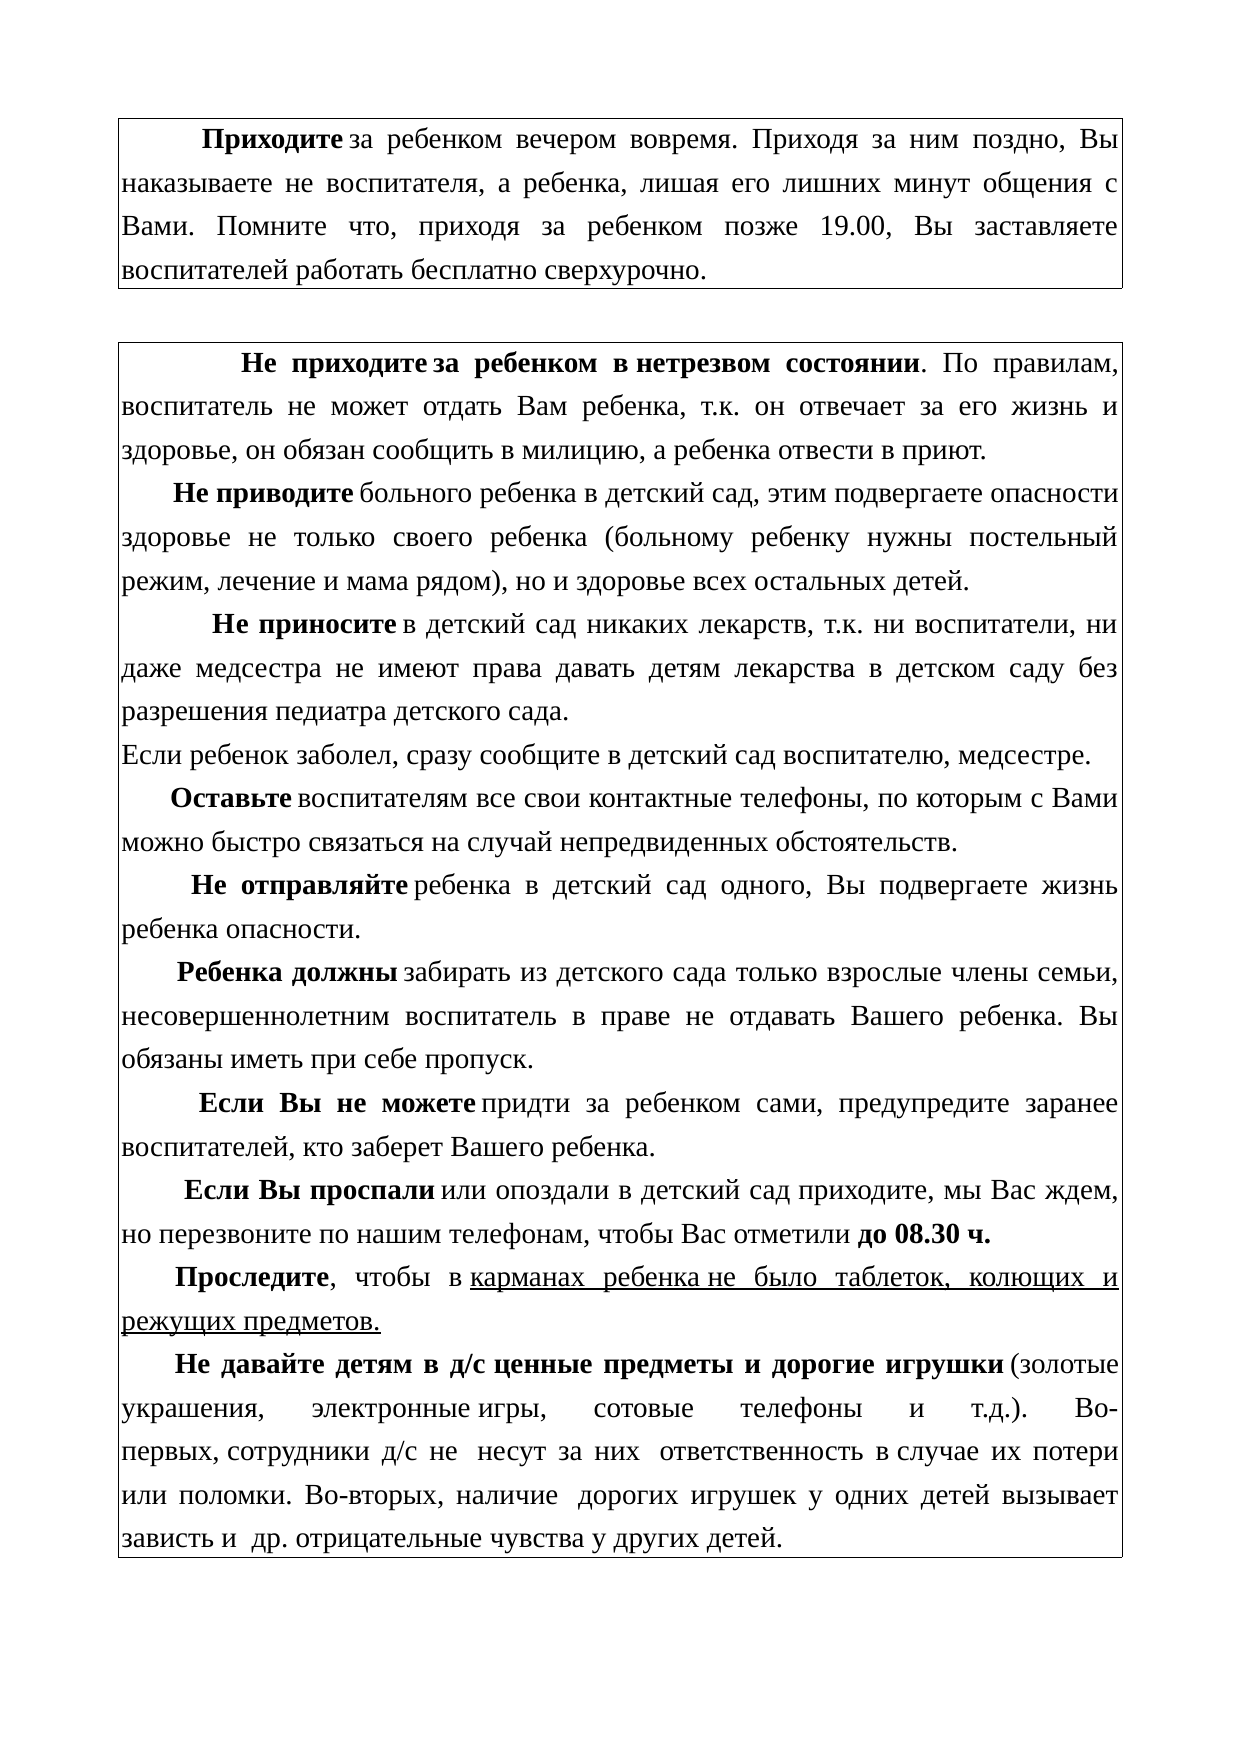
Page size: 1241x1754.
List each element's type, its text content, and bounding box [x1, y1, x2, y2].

text Не отправляйте ребенка в детский сад одного, Вы подвергаете жизнь ребенка опасности. [119, 864, 1122, 944]
text Оставьте воспитателям все свои контактные телефоны, по которым с Вами можно быстро связаться на случай непредвиденных обстоятельств. [119, 777, 1122, 857]
text Проследите, чтобы в карманах ребенка не было таблеток, колющих и режущих предметов. [119, 1256, 1122, 1336]
text Если Вы не можете придти за ребенком сами, предупредите заранее воспитателей, кто заберет Вашего ребенка. [119, 1082, 1122, 1162]
text Ребенка должны забирать из детского сада только взрослые члены семьи, несовершеннолетним воспитатель в праве не отдавать Вашего ребенка. Вы обязаны иметь при себе пропуск. [119, 951, 1122, 1075]
text Не давайте детям в д/с ценные предметы и дорогие игрушки (золотые украшения, электронные игры, сотовые телефоны и т.д.). Во-первых, сотрудники д/с не несут за них ответственность в случае их потери или поломки. Во-вторых, наличие дорогих игрушек у одних детей вызывает зависть и др. отрицательные чувства у других детей. [119, 1343, 1122, 1557]
text Не приводите больного ребенка в детский сад, этим подвергаете опасности здоровье не только своего ребенка (больному ребенку нужны постельный режим, лечение и мама рядом), но и здоровье всех остальных детей. [119, 472, 1122, 596]
text Не приходите за ребенком в нетрезвом состоянии. По правилам, воспитатель не может отдать Вам ребенка, т.к. он отвечает за его жизнь и здоровье, он обязан сообщить в милицию, а ребенка отвести в приют. [119, 343, 1122, 466]
text Если ребенок заболел, сразу сообщите в детский сад воспитателю, медсестре. [119, 734, 1122, 770]
text Приходите за ребенком вечером вовремя. Приходя за ним поздно, Вы наказываете не воспитателя, а ребенка, лишая его лишних минут общения с Вами. Помните что, приходя за ребенком позже 19.00, Вы заставляете воспитателей работать бесплатно сверхурочно. [119, 119, 1122, 288]
text Не приносите в детский сад никаких лекарств, т.к. ни воспитатели, ни даже медсестра не имеют права давать детям лекарства в детском саду без разрешения педиатра детского сада. [119, 603, 1122, 727]
text Если Вы проспали или опоздали в детский сад приходите, мы Вас ждем, но перезвоните по нашим телефонам, чтобы Вас отметили до 08.30 ч. [119, 1169, 1122, 1249]
